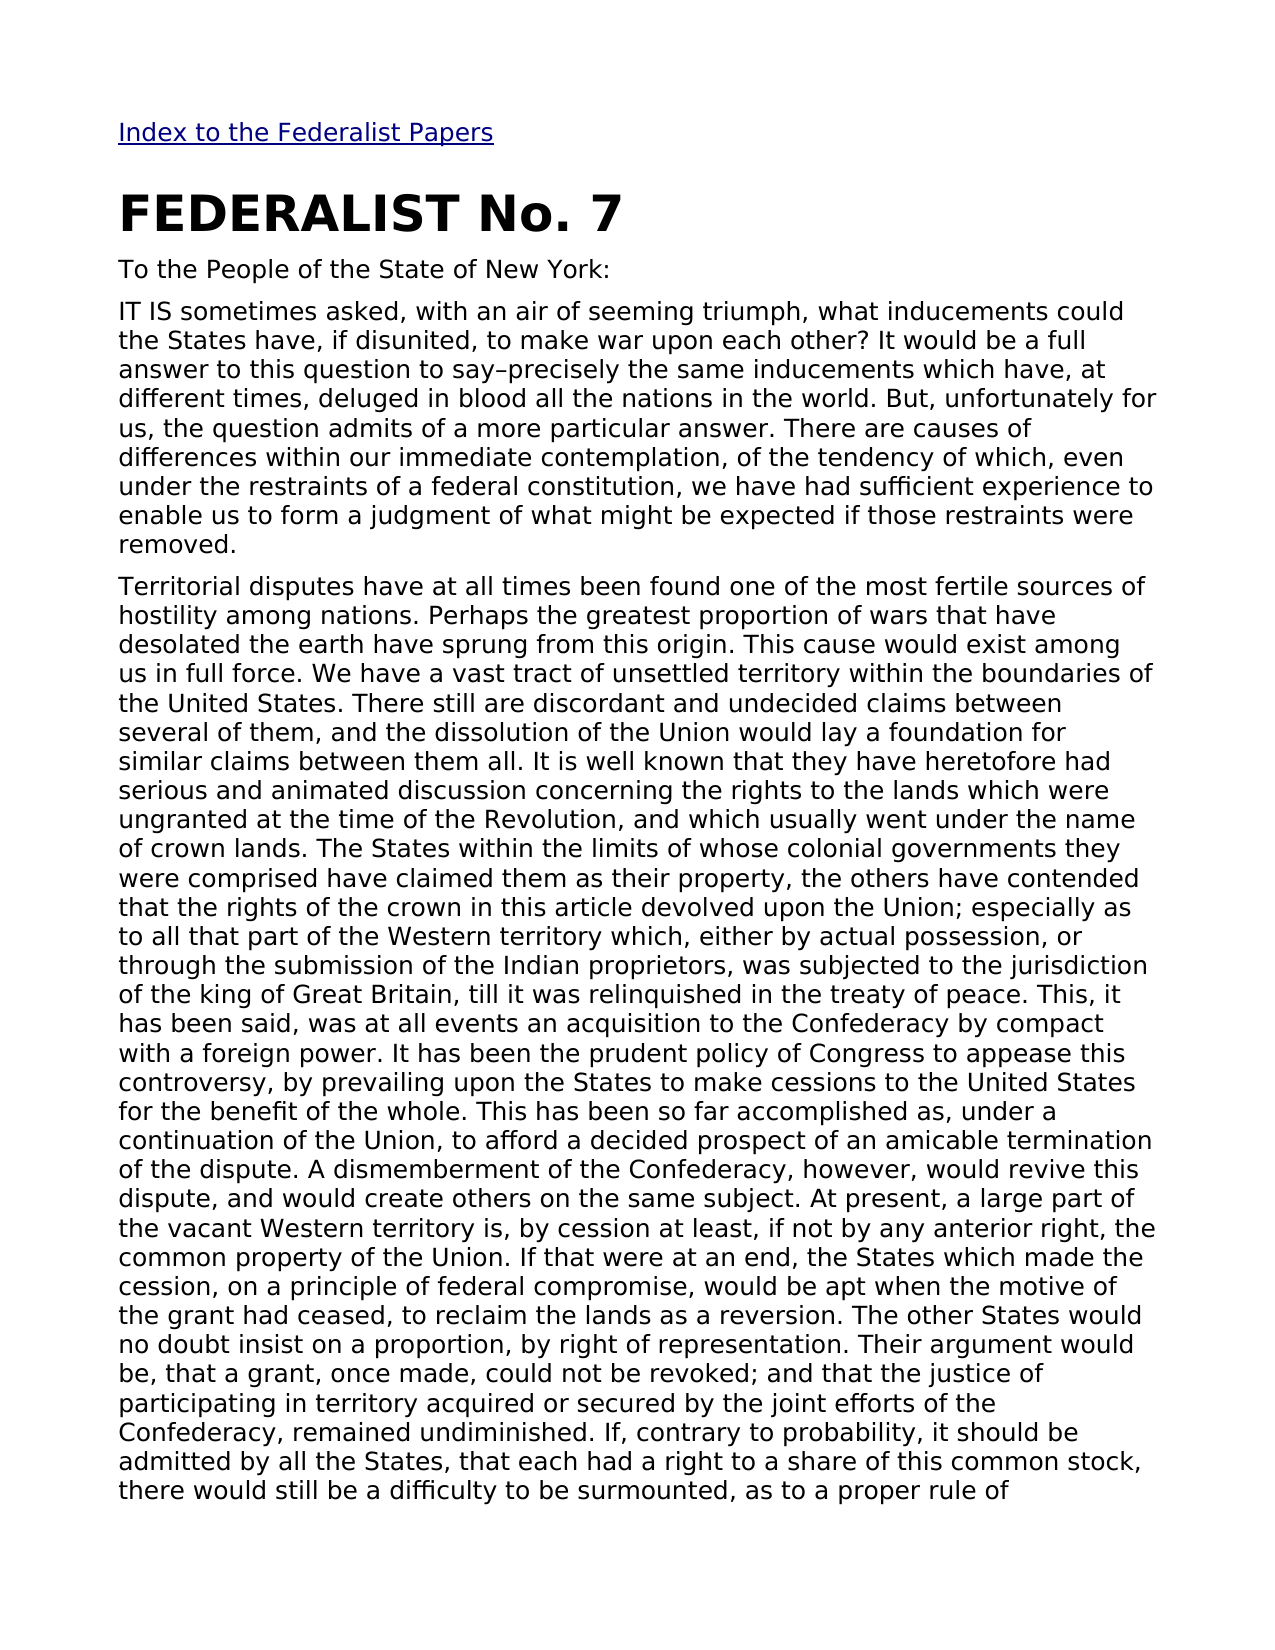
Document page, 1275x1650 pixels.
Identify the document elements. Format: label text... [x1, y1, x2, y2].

text IT IS sometimes asked, with an air of seeming triumph, what inducements could the States have, if disunited, to make war upon each other? It would be a full answer to this question to say–precisely the same inducements which have, at different times, deluged in blood all the nations in the world. But, unfortunately for us, the question admits of a more particular answer. There are causes of differences within our immediate contemplation, of the tendency of which, even under the restraints of a federal constitution, we have had sufficient experience to enable us to form a judgment of what might be expected if those restraints were removed. [118, 297, 1157, 560]
text To the People of the State of New York: [118, 256, 1157, 285]
subtitle FEDERALIST No. 7 [118, 185, 1157, 243]
text Territorial disputes have at all times been found one of the most fertile sources of hostility among nations. Perhaps the greatest proportion of wars that have desolated the earth have sprung from this origin. This cause would exist among us in full force. We have a vast tract of unsettled territory within the boundaries of the United States. There still are discordant and undecided claims between several of them, and the dissolution of the Union would lay a foundation for similar claims between them all. It is well known that they have heretofore had serious and animated discussion concerning the rights to the lands which were ungranted at the time of the Revolution, and which usually went under the name of crown lands. The States within the limits of whose colonial governments they were comprised have claimed them as their property, the others have contended that the rights of the crown in this article devolved upon the Union; especially as to all that part of the Western territory which, either by actual possession, or through the submission of the Indian proprietors, was subjected to the jurisdiction of the king of Great Britain, till it was relinquished in the treaty of peace. This, it has been said, was at all events an acquisition to the Confederacy by compact with a foreign power. It has been the prudent policy of Congress to appease this controversy, by prevailing upon the States to make cessions to the United States for the benefit of the whole. This has been so far accomplished as, under a continuation of the Union, to afford a decided prospect of an amicable termination of the dispute. A dismemberment of the Confederacy, however, would revive this dispute, and would create others on the same subject. At present, a large part of the vacant Western territory is, by cession at least, if not by any anterior right, the common property of the Union. If that were at an end, the States which made the cession, on a principle of federal compromise, would be apt when the motive of the grant had ceased, to reclaim the lands as a reversion. The other States would no doubt insist on a proportion, by right of representation. Their argument would be, that a grant, once made, could not be revoked; and that the justice of participating in territory acquired or secured by the joint efforts of the Confederacy, remained undiminished. If, contrary to probability, it should be admitted by all the States, that each had a right to a share of this common stock, there would still be a difficulty to be surmounted, as to a proper rule of [118, 572, 1157, 1506]
text Index to the Federalist Papers [118, 118, 1157, 147]
